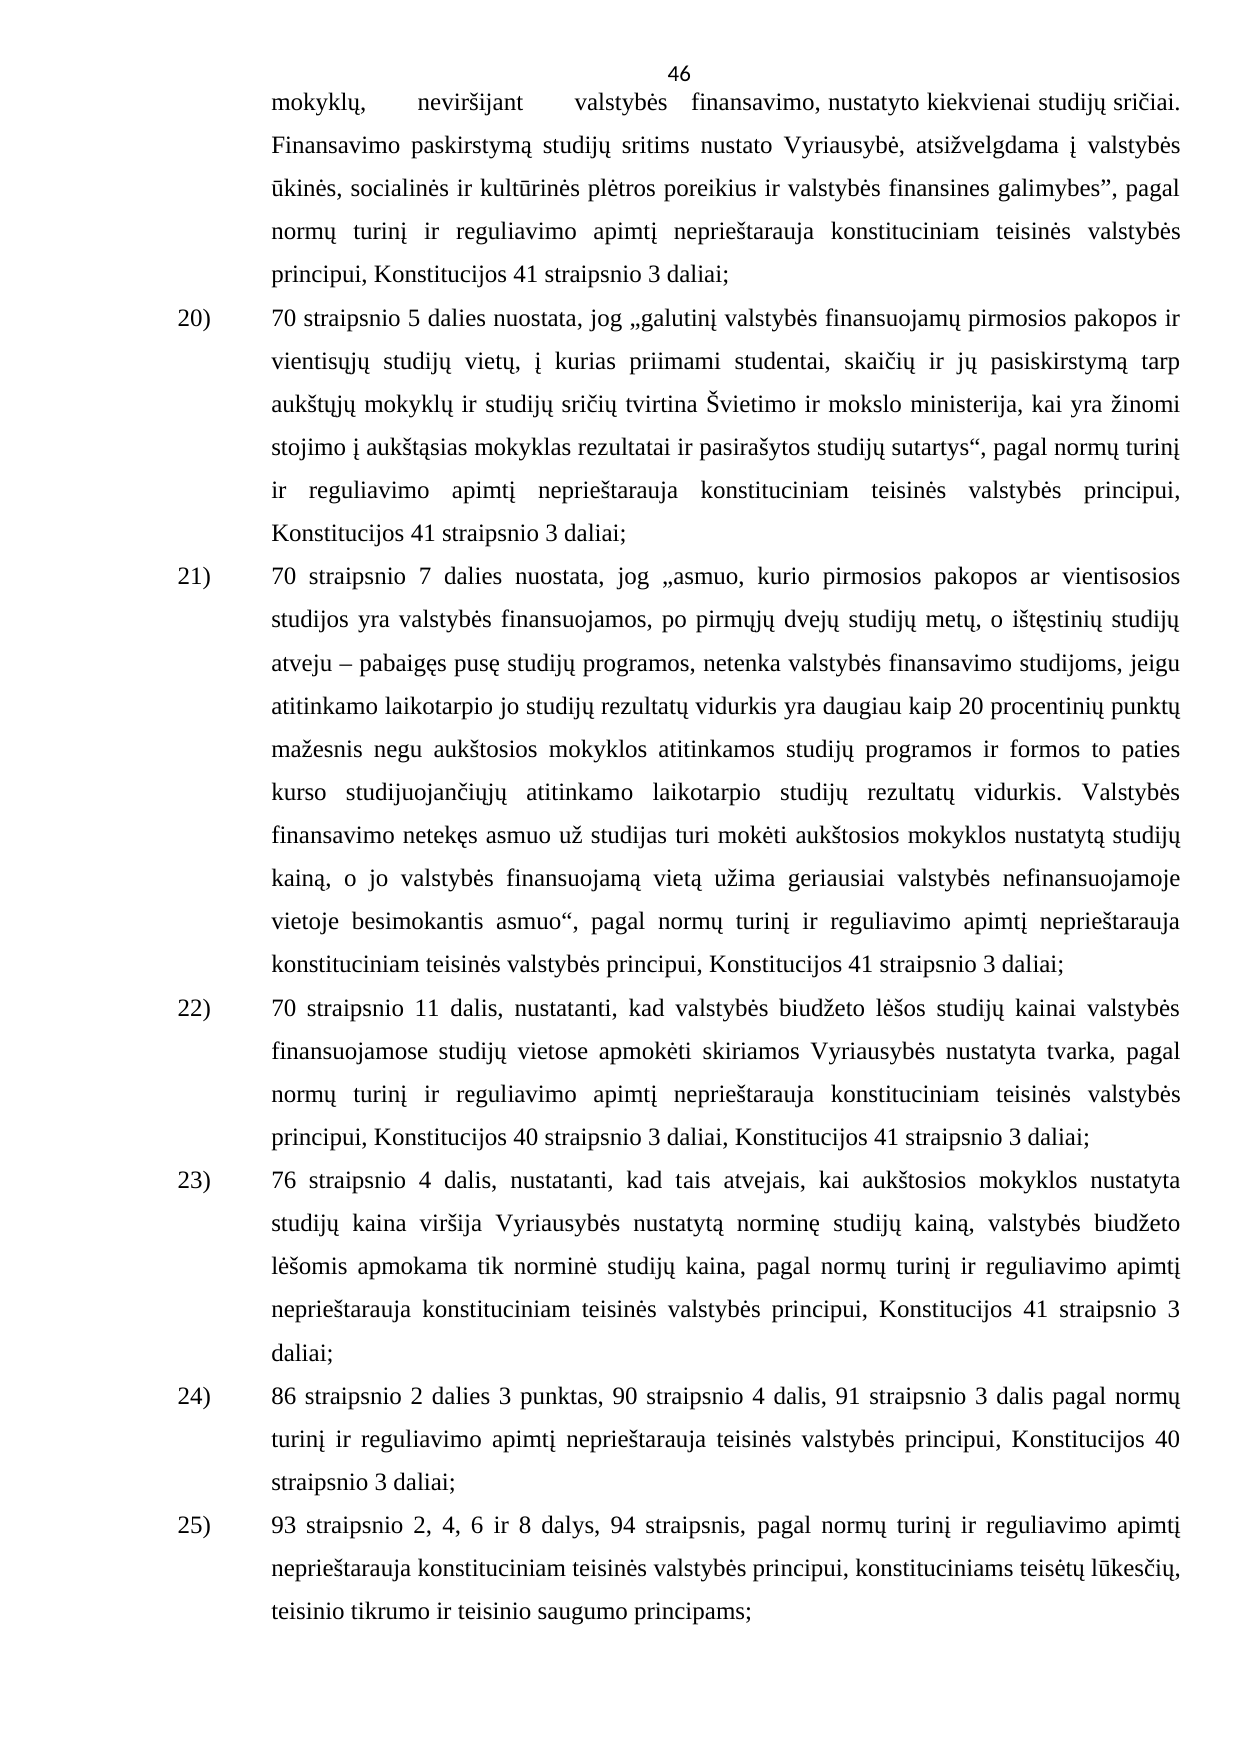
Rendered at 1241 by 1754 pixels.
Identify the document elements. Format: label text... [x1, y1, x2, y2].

text 21) 70 straipsnio 7 dalies nuostata, jog „asmuo, kurio pirmosios pakopos ar vientisosios studijos yra valstybės finansuojamos, po pirmųjų dvejų studijų metų, o ištęstinių studijų atveju – pabaigęs pusę studijų programos, netenka valstybės finansavimo studijoms, jeigu atitinkamo laikotarpio jo studijų rezultatų vidurkis yra daugiau kaip 20 procentinių punktų mažesnis negu aukštosios mokyklos atitinkamos studijų programos ir formos to paties kurso studijuojančiųjų atitinkamo laikotarpio studijų rezultatų vidurkis. Valstybės finansavimo netekęs asmuo už studijas turi mokėti aukštosios mokyklos nustatytą studijų kainą, o jo valstybės finansuojamą vietą užima geriausiai valstybės nefinansuojamoje vietoje besimokantis asmuo“, pagal normų turinį ir reguliavimo apimtį neprieštarauja konstituciniam teisinės valstybės principui, Konstitucijos 41 straipsnio 3 daliai; [177, 561, 1181, 978]
text 24) 86 straipsnio 2 dalies 3 punktas, 90 straipsnio 4 dalis, 91 straipsnio 3 dalis pagal normų turinį ir reguliavimo apimtį neprieštarauja teisinės valstybės principui, Konstitucijos 40 straipsnio 3 daliai; [177, 1381, 1181, 1496]
text 23) 76 straipsnio 4 dalis, nustatanti, kad tais atvejais, kai aukštosios mokyklos nustatyta studijų kaina viršija Vyriausybės nustatytą norminę studijų kainą, valstybės biudžeto lėšomis apmokama tik norminė studijų kaina, pagal normų turinį ir reguliavimo apimtį neprieštarauja konstituciniam teisinės valstybės principui, Konstitucijos 41 straipsnio 3 daliai; [177, 1165, 1181, 1366]
text 20) 70 straipsnio 5 dalies nuostata, jog „galutinį valstybės finansuojamų pirmosios pakopos ir vientisųjų studijų vietų, į kurias priimami studentai, skaičių ir jų pasiskirstymą tarp aukštųjų mokyklų ir studijų sričių tvirtina Švietimo ir mokslo ministerija, kai yra žinomi stojimo į aukštąsias mokyklas rezultatai ir pasirašytos studijų sutartys“, pagal normų turinį ir reguliavimo apimtį neprieštarauja konstituciniam teisinės valstybės principui, Konstitucijos 41 straipsnio 3 daliai; [177, 303, 1181, 547]
text mokyklų, neviršijant valstybės finansavimo, nustatyto kiekvienai studijų sričiai. Finansavimo paskirstymą studijų sritims nustato Vyriausybė, atsižvelgdama į valstybės ūkinės, socialinės ir kultūrinės plėtros poreikius ir valstybės finansines galimybes”, pagal normų turinį ir reguliavimo apimtį neprieštarauja konstituciniam teisinės valstybės principui, Konstitucijos 41 straipsnio 3 daliai; [177, 87, 1181, 288]
text 22) 70 straipsnio 11 dalis, nustatanti, kad valstybės biudžeto lėšos studijų kainai valstybės finansuojamose studijų vietose apmokėti skiriamos Vyriausybės nustatyta tvarka, pagal normų turinį ir reguliavimo apimtį neprieštarauja konstituciniam teisinės valstybės principui, Konstitucijos 40 straipsnio 3 daliai, Konstitucijos 41 straipsnio 3 daliai; [177, 993, 1181, 1151]
text 25) 93 straipsnio 2, 4, 6 ir 8 dalys, 94 straipsnis, pagal normų turinį ir reguliavimo apimtį neprieštarauja konstituciniam teisinės valstybės principui, konstituciniams teisėtų lūkesčių, teisinio tikrumo ir teisinio saugumo principams; [177, 1510, 1181, 1625]
